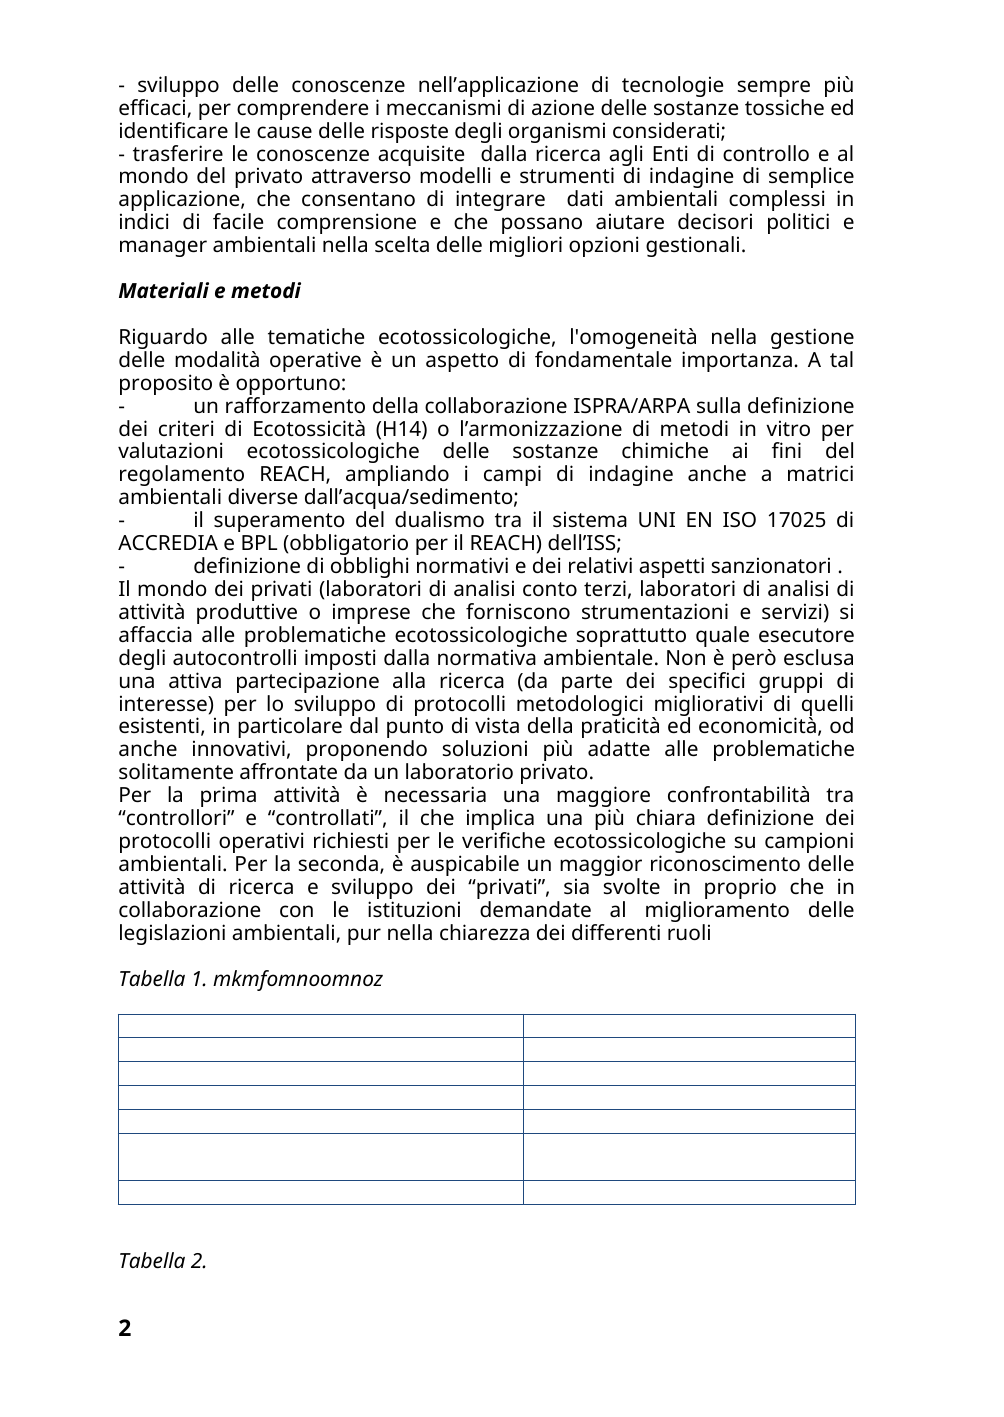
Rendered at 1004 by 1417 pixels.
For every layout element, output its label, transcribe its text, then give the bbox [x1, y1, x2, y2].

table_cell [524, 1134, 855, 1180]
table_cell [524, 1038, 855, 1061]
text Tabella 2. [118, 1251, 856, 1273]
table_cell [524, 1110, 855, 1133]
subtitle Materiali e metodi [118, 280, 856, 303]
table_cell [119, 1038, 523, 1061]
table_cell [119, 1086, 523, 1109]
table_header [119, 1015, 523, 1037]
text - un rafforzamento della collaborazione ISPRA/ARPA sulla definizione dei criteri di Ecotossicità (H14) o l’armonizzazione di metodi in vitro per valutazioni ecotossicologiche delle sostanze chimiche ai fini del regolamento REACH, ampliando i campi di indagine anche a matrici ambientali diverse dall’acqua/sedimento; [118, 395, 856, 509]
text Tabella 1. mkmfomnoomnoz [118, 968, 856, 991]
table_cell [119, 1134, 523, 1180]
table_cell [119, 1110, 523, 1133]
table_cell [119, 1181, 523, 1204]
table_cell [524, 1181, 855, 1204]
text Il mondo dei privati (laboratori di analisi conto terzi, laboratori di analisi di attività produttive o imprese che forniscono strumentazioni e servizi) si affaccia alle problematiche ecotossicologiche soprattutto quale esecutore degli autocontrolli imposti dalla normativa ambientale. Non è però esclusa una attiva partecipazione alla ricerca (da parte dei specifici gruppi di interesse) per lo sviluppo di protocolli metodologici migliorativi di quelli esistenti, in particolare dal punto di vista della praticità ed economicità, od anche innovativi, proponendo soluzioni più adatte alle problematiche solitamente affrontate da un laboratorio privato. [118, 578, 856, 784]
table_header [524, 1015, 855, 1037]
text Per la prima attività è necessaria una maggiore confrontabilità tra “controllori” e “controllati”, il che implica una più chiara definizione dei protocolli operativi richiesti per le verifiche ecotossicologiche su campioni ambientali. Per la seconda, è auspicabile un maggior riconoscimento delle attività di ricerca e sviluppo dei “privati”, sia svolte in proprio che in collaborazione con le istituzioni demandate al miglioramento delle legislazioni ambientali, pur nella chiarezza dei differenti ruoli [118, 784, 856, 945]
text - sviluppo delle conoscenze nell’applicazione di tecnologie sempre più efficaci, per comprendere i meccanismi di azione delle sostanze tossiche ed identificare le cause delle risposte degli organismi considerati; [118, 74, 856, 143]
text Riguardo alle tematiche ecotossicologiche, l'omogeneità nella gestione delle modalità operative è un aspetto di fondamentale importanza. A tal proposito è opportuno: [118, 326, 856, 395]
text - trasferire le conoscenze acquisite dalla ricerca agli Enti di controllo e al mondo del privato attraverso modelli e strumenti di indagine di semplice applicazione, che consentano di integrare dati ambientali complessi in indici di facile comprensione e che possano aiutare decisori politici e manager ambientali nella scelta delle migliori opzioni gestionali. [118, 143, 856, 257]
table_cell [119, 1062, 523, 1085]
table_cell [524, 1086, 855, 1109]
table_cell [524, 1062, 855, 1085]
text - definizione di obblighi normativi e dei relativi aspetti sanzionatori . [118, 555, 856, 578]
text - il superamento del dualismo tra il sistema UNI EN ISO 17025 di ACCREDIA e BPL (obbligatorio per il REACH) dell’ISS; [118, 509, 856, 555]
